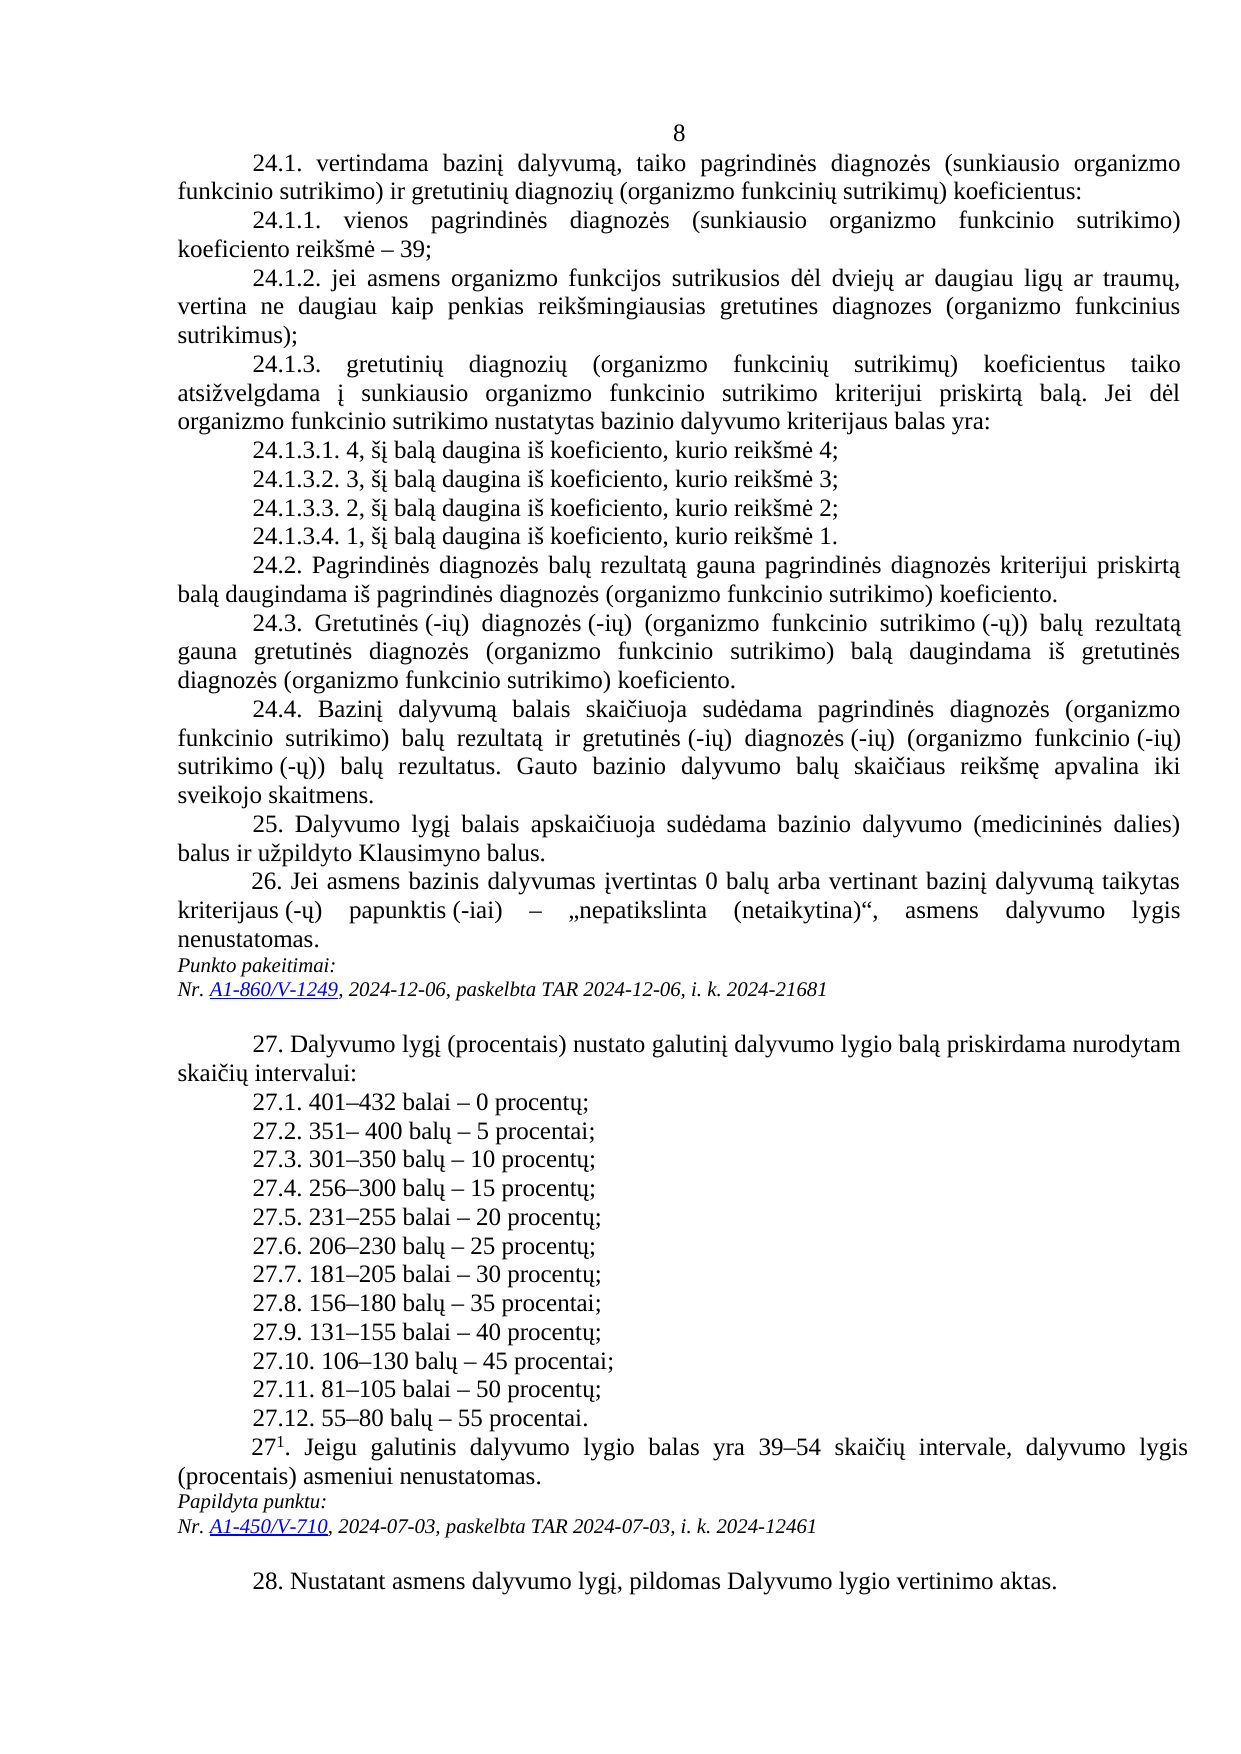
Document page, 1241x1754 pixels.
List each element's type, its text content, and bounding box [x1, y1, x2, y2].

text Papildyta punktu: [177, 1489, 1181, 1513]
text 28. Nustatant asmens dalyvumo lygį, pildomas Dalyvumo lygio vertinimo aktas. [177, 1566, 1181, 1595]
text 27.5. 231–255 balai – 20 procentų; [252, 1202, 1181, 1231]
text 27.9. 131–155 balai – 40 procentų; [252, 1317, 1181, 1346]
text 24.2. Pagrindinės diagnozės balų rezultatą gauna pagrindinės diagnozės kriterijui priskirtą balą daugindama iš pagrindinės diagnozės (organizmo funkcinio sutrikimo) koeficiento. [177, 550, 1181, 608]
text 24.1.1. vienos pagrindinės diagnozės (sunkiausio organizmo funkcinio sutrikimo) koeficiento reikšmė – 39; [177, 205, 1181, 263]
text 27.11. 81–105 balai – 50 procentų; [252, 1374, 1181, 1403]
text 24.3. Gretutinės (-ių) diagnozės (-ių) (organizmo funkcinio sutrikimo (-ų)) balų rezultatą gauna gretutinės diagnozės (organizmo funkcinio sutrikimo) balą daugindama iš gretutinės diagnozės (organizmo funkcinio sutrikimo) koeficiento. [177, 608, 1181, 694]
text 27. Dalyvumo lygį (procentais) nustato galutinį dalyvumo lygio balą priskirdama nurodytam skaičių intervalui: [177, 1029, 1181, 1087]
text 25. Dalyvumo lygį balais apskaičiuoja sudėdama bazinio dalyvumo (medicininės dalies) balus ir užpildyto Klausimyno balus. [177, 809, 1181, 866]
text 27.12. 55–80 balų – 55 procentai. [252, 1403, 1181, 1432]
text Punkto pakeitimai: [177, 953, 1181, 977]
text 24.1.3. gretutinių diagnozių (organizmo funkcinių sutrikimų) koeficientus taiko atsižvelgdama į sunkiausio organizmo funkcinio sutrikimo kriterijui priskirtą balą. Jei dėl organizmo funkcinio sutrikimo nustatytas bazinio dalyvumo kriterijaus balas yra: [177, 349, 1181, 435]
text 24.4. Bazinį dalyvumą balais skaičiuoja sudėdama pagrindinės diagnozės (organizmo funkcinio sutrikimo) balų rezultatą ir gretutinės (-ių) diagnozės (-ių) (organizmo funkcinio (-ių) sutrikimo (-ų)) balų rezultatus. Gauto bazinio dalyvumo balų skaičiaus reikšmę apvalina iki sveikojo skaitmens. [177, 694, 1181, 809]
text 24.1.3.1. 4, šį balą daugina iš koeficiento, kurio reikšmė 4; [177, 435, 1181, 464]
text 27.4. 256–300 balų – 15 procentų; [252, 1173, 1181, 1202]
text 27.10. 106–130 balų – 45 procentai; [252, 1346, 1181, 1374]
text 27.7. 181–205 balai – 30 procentų; [252, 1259, 1181, 1288]
text 271. Jeigu galutinis dalyvumo lygio balas yra 39–54 skaičių intervale, dalyvumo lygis (procentais) asmeniui nenustatomas. [177, 1432, 1189, 1489]
text 27.1. 401–432 balai – 0 procentų; [177, 1087, 1181, 1116]
text 24.1.2. jei asmens organizmo funkcijos sutrikusios dėl dviejų ar daugiau ligų ar traumų, vertina ne daugiau kaip penkias reikšmingiausias gretutines diagnozes (organizmo funkcinius sutrikimus); [177, 263, 1181, 349]
text 24.1. vertindama bazinį dalyvumą, taiko pagrindinės diagnozės (sunkiausio organizmo funkcinio sutrikimo) ir gretutinių diagnozių (organizmo funkcinių sutrikimų) koeficientus: [177, 148, 1181, 205]
text 27.8. 156–180 balų – 35 procentai; [252, 1288, 1181, 1317]
text 26. Jei asmens bazinis dalyvumas įvertintas 0 balų arba vertinant bazinį dalyvumą taikytas kriterijaus (-ų) papunktis (-iai) – „nepatikslinta (netaikytina)“, asmens dalyvumo lygis nenustatomas. [177, 866, 1181, 953]
text 24.1.3.3. 2, šį balą daugina iš koeficiento, kurio reikšmė 2; [177, 493, 1181, 521]
text Nr. A1-450/V-710, 2024-07-03, paskelbta TAR 2024-07-03, i. k. 2024-12461 [177, 1513, 1181, 1538]
text 27.6. 206–230 balų – 25 procentų; [252, 1231, 1181, 1259]
text 27.2. 351– 400 balų – 5 procentai; [177, 1116, 1181, 1144]
text Nr. A1-860/V-1249, 2024-12-06, paskelbta TAR 2024-12-06, i. k. 2024-21681 [177, 977, 1181, 1001]
text 24.1.3.4. 1, šį balą daugina iš koeficiento, kurio reikšmė 1. [177, 521, 1181, 550]
text 27.3. 301–350 balų – 10 procentų; [252, 1144, 1181, 1173]
text 24.1.3.2. 3, šį balą daugina iš koeficiento, kurio reikšmė 3; [177, 464, 1181, 493]
